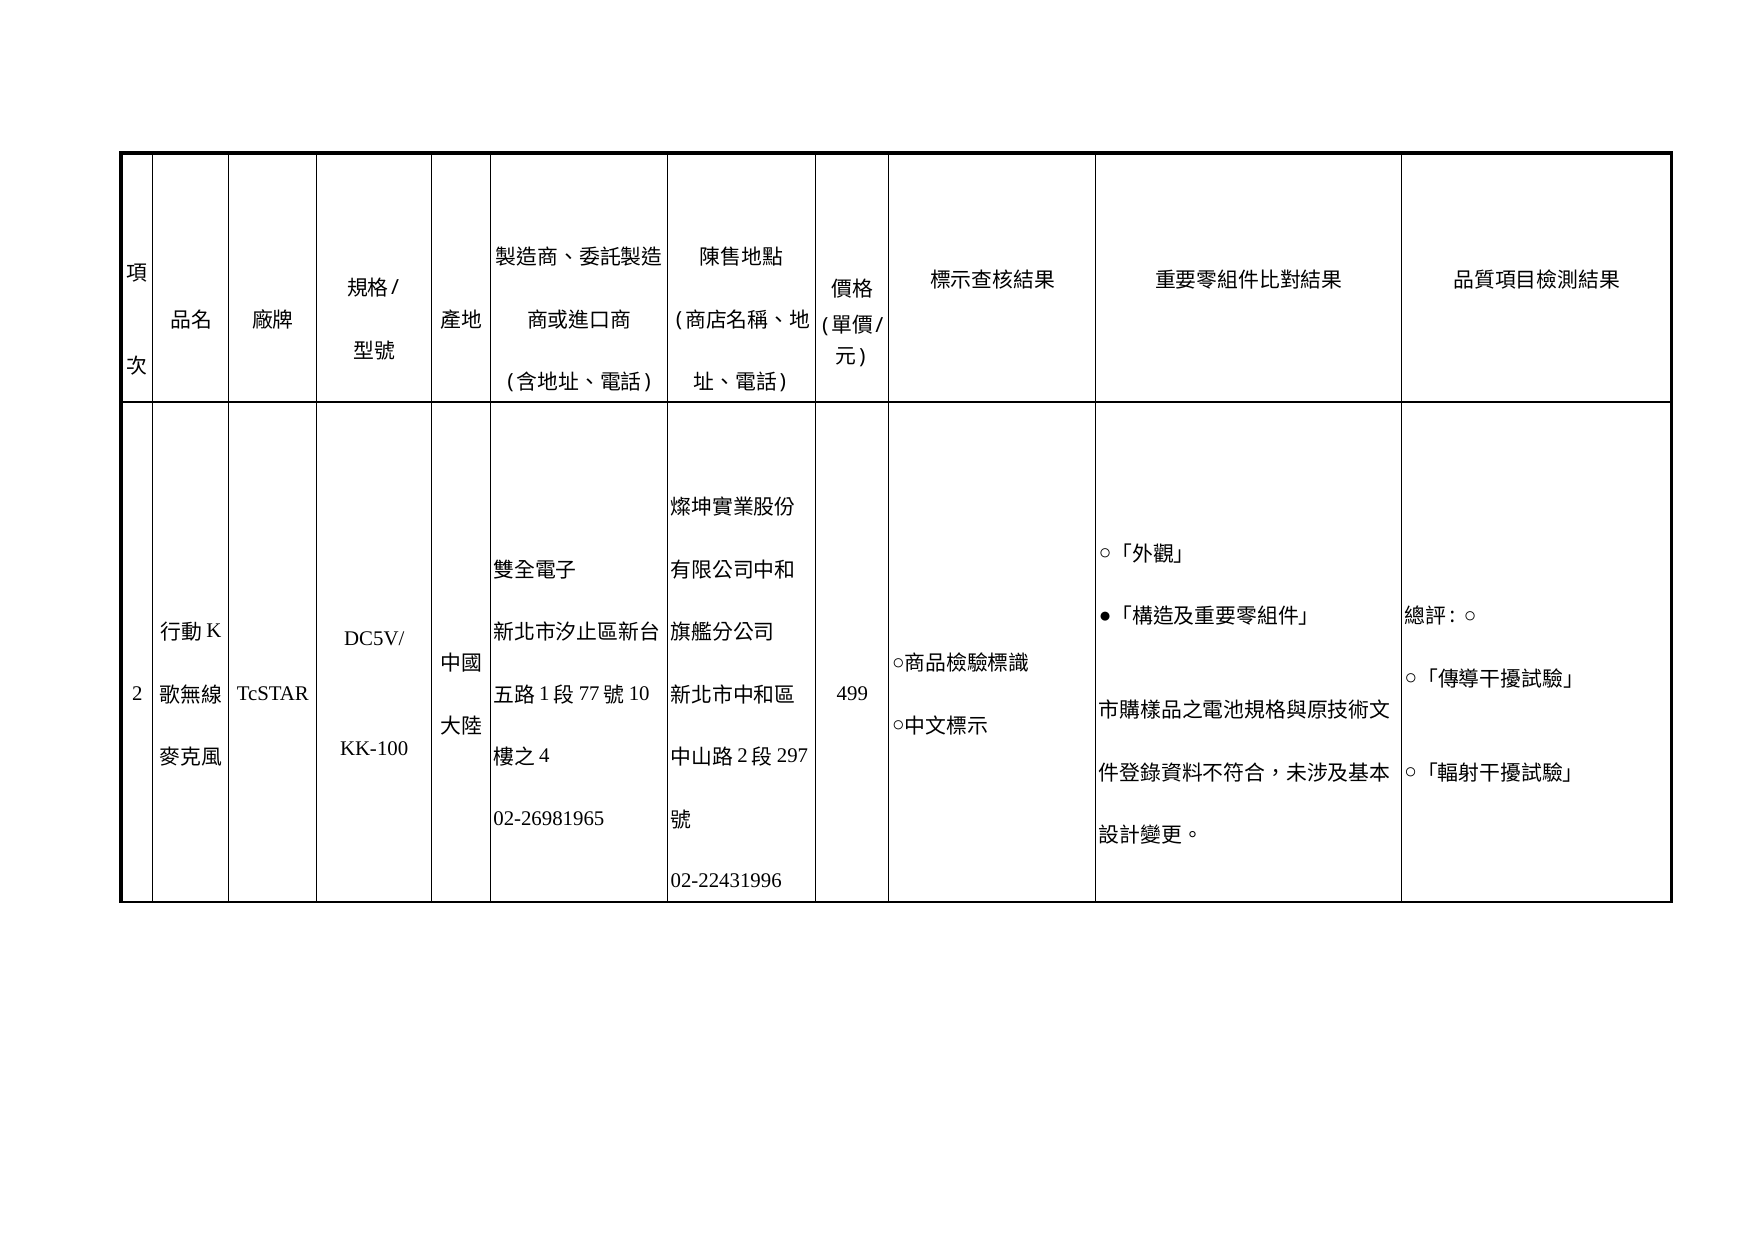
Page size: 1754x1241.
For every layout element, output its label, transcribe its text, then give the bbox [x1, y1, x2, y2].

table_cell 雙全電子 新北市汐止區新台五路1段77號10樓之4 02-26981965 [491, 403, 667, 901]
table_header 陳售地點 (商店名稱、地址、電話) [668, 155, 815, 401]
table_header 品名 [153, 155, 228, 401]
table_header 廠牌 [229, 155, 316, 401]
table_cell 燦坤實業股份有限公司中和旗艦分公司 新北市中和區中山路2段297號 02-22431996 [668, 403, 815, 901]
table_cell ○「外觀」 ●「構造及重要零組件」 市購樣品之電池規格與原技術文件登錄資料不符合，未涉及基本設計變更。 [1096, 403, 1401, 901]
table_cell TcSTAR [229, 403, 316, 901]
table_header 價格 (單價/元) [816, 155, 888, 401]
table_header 產地 [432, 155, 490, 401]
table_header 項 次 [123, 155, 152, 401]
table_cell 2 [123, 403, 152, 901]
table_header 重要零組件比對結果 [1096, 155, 1401, 401]
table_header 規格/ 型號 [317, 155, 431, 401]
table_header 品質項目檢測結果 [1402, 155, 1670, 401]
table_header 製造商、委託製造商或進口商 (含地址、電話) [491, 155, 667, 401]
table_header 標示查核結果 [889, 155, 1095, 401]
table_cell 499 [816, 403, 888, 901]
table_cell ○商品檢驗標識 ○中文標示 [889, 403, 1095, 901]
table_cell 行動K歌無線麥克風 [153, 403, 228, 901]
table_cell DC5V/ KK-100 [317, 403, 431, 901]
table_cell 中國大陸 [432, 403, 490, 901]
table_cell 總評: ○ ○「傳導干擾試驗」 ○「輻射干擾試驗」 [1402, 403, 1670, 901]
